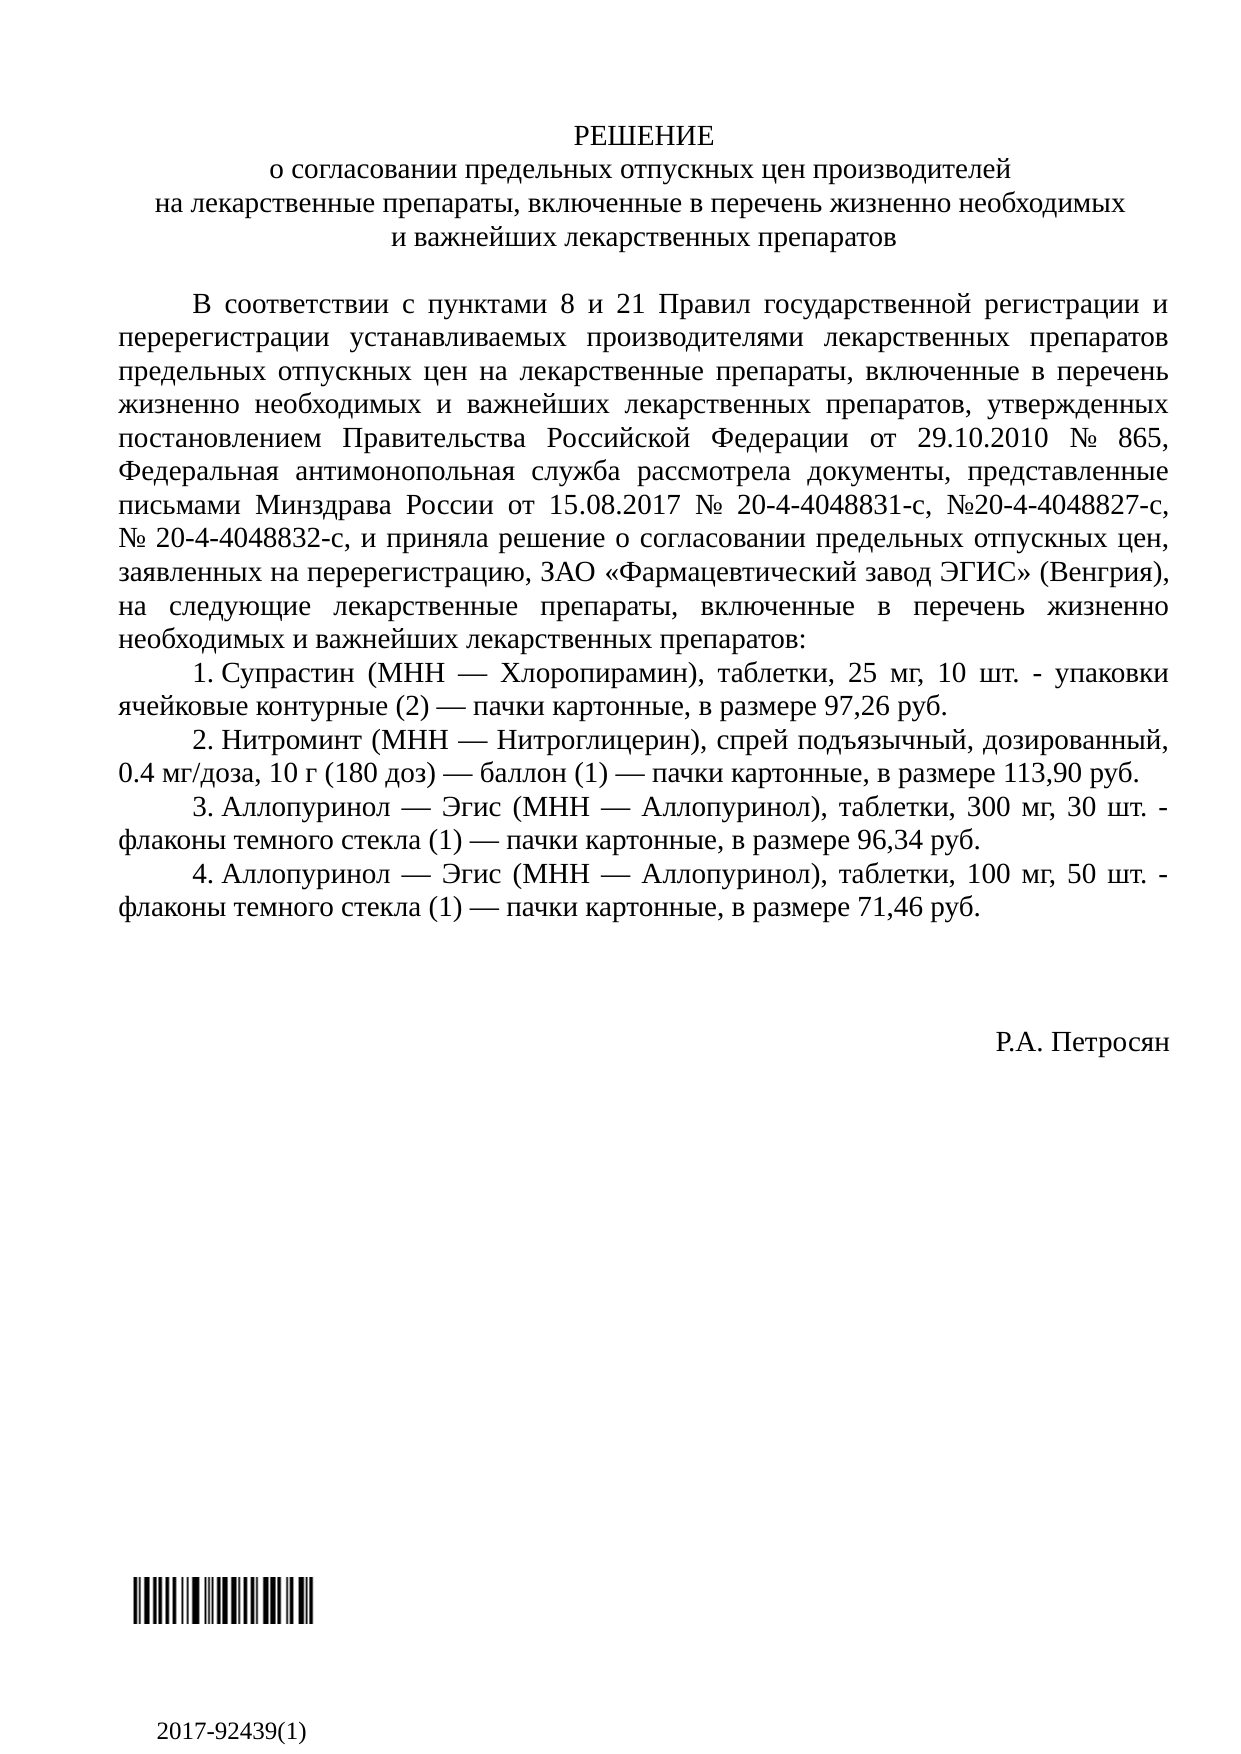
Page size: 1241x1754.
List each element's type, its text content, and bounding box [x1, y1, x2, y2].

text В соответствии с пунктами 8 и 21 Правил государственной регистрации и перерегистрации устанавливаемых производителями лекарственных препаратов предельных отпускных цен на лекарственные препараты, включенные в перечень жизненно необходимых и важнейших лекарственных препаратов, утвержденных постановлением Правительства Российской Федерации от 29.10.2010 № 865, Федеральная антимонопольная служба рассмотрела документы, представленные письмами Минздрава России от 15.08.2017 № 20-4-4048831-с, №20-4-4048827-с, № 20-4-4048832-с, и приняла решение о согласовании предельных отпускных цен, заявленных на перерегистрацию, ЗАО «Фармацевтический завод ЭГИС» (Венгрия), на следующие лекарственные препараты, включенные в перечень жизненно необходимых и важнейших лекарственных препаратов: [118, 286, 1170, 655]
text 4. Аллопуринол — Эгис (МНН — Аллопуринол), таблетки, 100 мг, 50 шт. - флаконы темного стекла (1) — пачки картонные, в размере 71,46 руб. [118, 856, 1170, 923]
text 1. Супрастин (МНН — Хлоропирамин), таблетки, 25 мг, 10 шт. - упаковки ячейковые контурные (2) — пачки картонные, в размере 97,26 руб. [118, 655, 1170, 722]
text о согласовании предельных отпускных цен производителей [118, 152, 1170, 185]
text на лекарственные препараты, включенные в перечень жизненно необходимых [118, 185, 1170, 219]
text 3. Аллопуринол — Эгис (МНН — Аллопуринол), таблетки, 300 мг, 30 шт. - флаконы темного стекла (1) — пачки картонные, в размере 96,34 руб. [118, 789, 1170, 856]
text и важнейших лекарственных препаратов [118, 219, 1170, 252]
picture [118, 1577, 331, 1624]
text Р.А. Петросян [118, 1024, 1170, 1057]
text 2. Нитроминт (МНН — Нитроглицерин), спрей подъязычный, дозированный, 0.4 мг/доза, 10 г (180 доз) — баллон (1) — пачки картонные, в размере 113,90 руб. [118, 722, 1170, 789]
text РЕШЕНИЕ [118, 118, 1170, 152]
